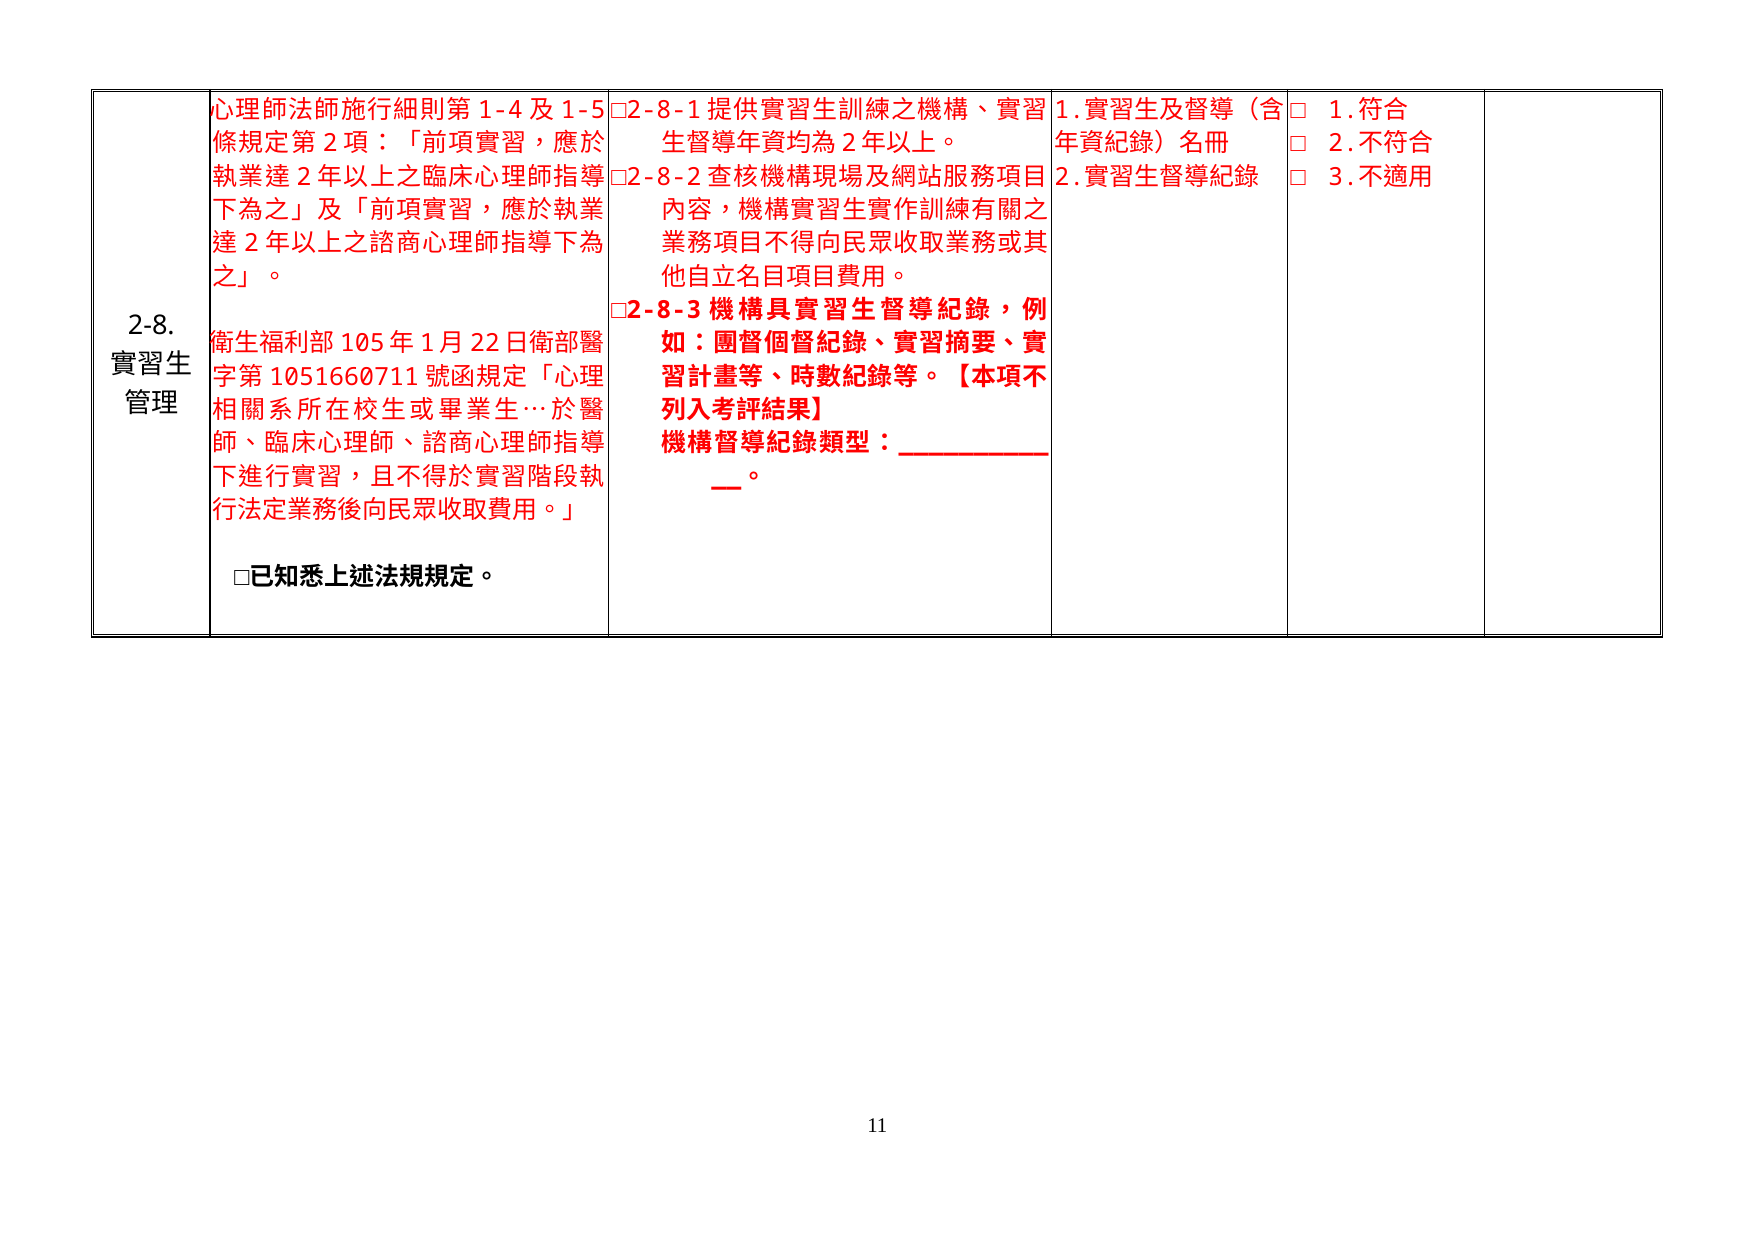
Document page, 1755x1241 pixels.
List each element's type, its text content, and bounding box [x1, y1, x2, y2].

table_cell 1.符合 2.不符合 3.不適用 [1288, 92, 1484, 634]
table_cell □2-8-1提供實習生訓練之機構、實習生督導年資均為2年以上。 □2-8-2查核機構現場及網站服務項目內容，機構實習生實作訓練有關之業務項目不得向民眾收取業務或其他自立名目項目費用。 □2-8-3機構具實習生督導紀錄，例如：團督個督紀錄、實習摘要、實習計畫等、時數紀錄等。【本項不列入考評結果】 機構督導紀錄類型：____________。 [609, 92, 1051, 634]
table_cell [1485, 92, 1660, 634]
table_cell 1.實習生及督導（含年資紀錄）名冊 2.實習生督導紀錄 [1052, 92, 1287, 634]
table_cell 2-8. 實習生 管理 [94, 92, 209, 634]
table_cell 心理師法師施行細則第1-4及1-5條規定第2項：「前項實習，應於執業達2年以上之臨床心理師指導下為之」及「前項實習，應於執業達2年以上之諮商心理師指導下為之」。 衛生福利部105年1月22日衛部醫字第1051660711號函規定「心理相關系所在校生或畢業生…於醫師、臨床心理師、諮商心理師指導下進行實習，且不得於實習階段執行法定業務後向民眾收取費用。」 □已知悉上述法規規定。 [211, 92, 608, 634]
